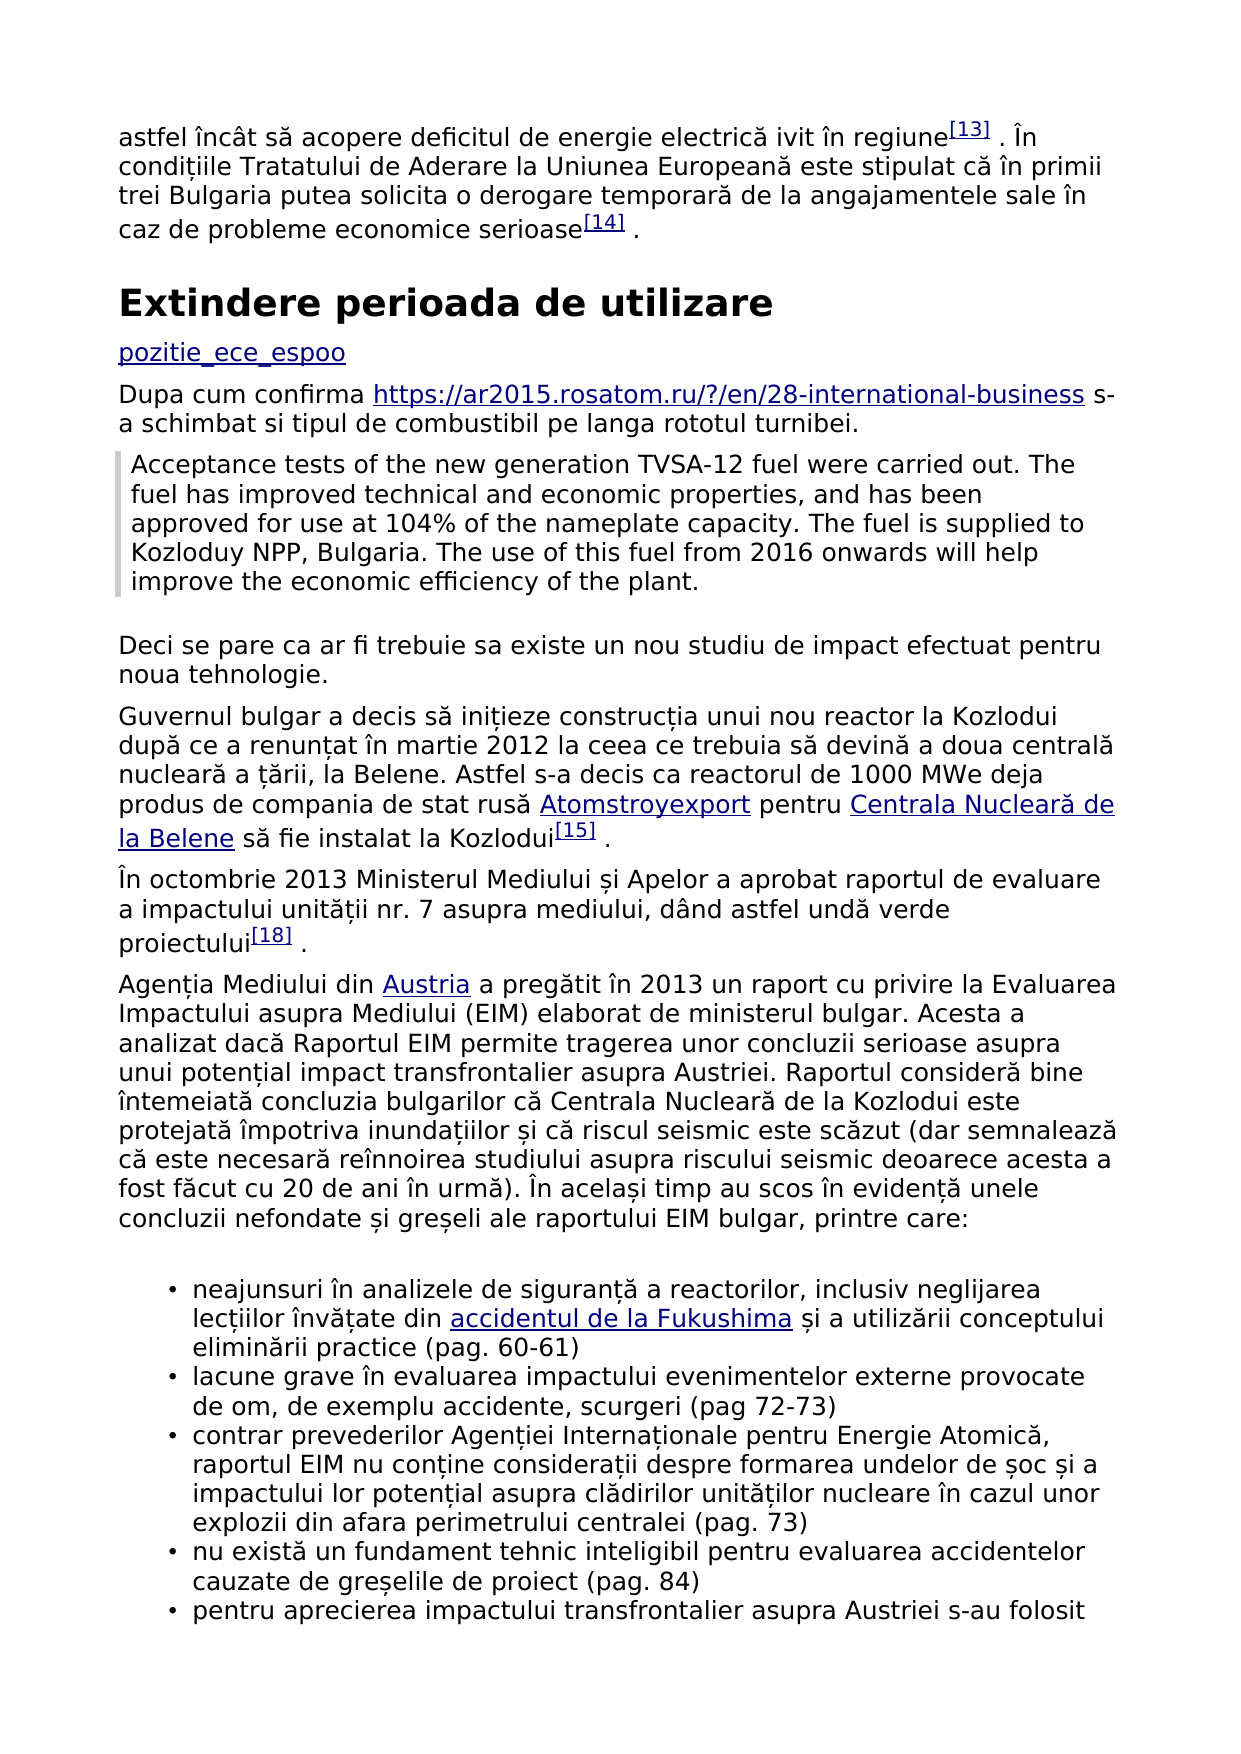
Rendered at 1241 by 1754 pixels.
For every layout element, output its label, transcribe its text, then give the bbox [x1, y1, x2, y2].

list contrar prevederilor Agenției Internaționale pentru Energie Atomică, raportul EIM nu conține considerații despre formarea undelor de șoc și a impactului lor potențial asupra clădirilor unităților nucleare în cazul unor explozii din afara perimetrului centralei (pag. 73) [177, 1421, 1122, 1537]
list neajunsuri în analizele de siguranță a reactorilor, inclusiv neglijarea lecțiilor învățate din accidentul de la Fukushima și a utilizării conceptului eliminării practice (pag. 60-61) [177, 1275, 1122, 1362]
text Deci se pare ca ar fi trebuie sa existe un nou studiu de impact efectuat pentru noua tehnologie. [118, 632, 1122, 690]
text Guvernul bulgar a decis să inițieze construcția unui nou reactor la Kozlodui după ce a renunțat în martie 2012 la ceea ce trebuia să devină a doua centrală nucleară a țării, la Belene. Astfel s-a decis ca reactorul de 1000 MWe deja produs de compania de stat rusă Atomstroyexport pentru Centrala Nucleară de la Belene să fie instalat la Kozlodui[15] . [118, 702, 1122, 853]
text Agenția Mediului din Austria a pregătit în 2013 un raport cu privire la Evaluarea Impactului asupra Mediului (EIM) elaborat de ministerul bulgar. Acesta a analizat dacă Raportul EIM permite tragerea unor concluzii serioase asupra unui potențial impact transfrontalier asupra Austriei. Raportul consideră bine întemeiată concluzia bulgarilor că Centrala Nucleară de la Kozlodui este protejată împotriva inundațiilor și că riscul seismic este scăzut (dar semnalează că este necesară reînnoirea studiului asupra riscului seismic deoarece acesta a fost făcut cu 20 de ani în urmă). În același timp au scos în evidență unele concluzii nefondate și greșeli ale raportului EIM bulgar, printre care: [118, 971, 1122, 1233]
list lacune grave în evaluarea impactului evenimentelor externe provocate de om, de exemplu accidente, scurgeri (pag 72-73) [177, 1362, 1122, 1421]
text Dupa cum confirma https://ar2015.rosatom.ru/?/en/28-international-business s-a schimbat si tipul de combustibil pe langa rototul turnibei. [118, 380, 1122, 438]
text astfel încât să acopere deficitul de energie electrică ivit în regiune[13] . În condițiile Tratatului de Aderare la Uniunea Europeană este stipulat că în primii trei Bulgaria putea solicita o derogare temporară de la angajamentele sale în caz de probleme economice serioase[14] . [118, 118, 1122, 244]
list nu există un fundament tehnic inteligibil pentru evaluarea accidentelor cauzate de greșelile de proiect (pag. 84) [177, 1537, 1122, 1596]
table_header Acceptance tests of the new generation TVSA-12 fuel were carried out. The fuel has improved technical and economic properties, and has been approved for use at 104% of the nameplate capacity. The fuel is supplied to Kozloduy NPP, Bulgaria. The use of this fuel from 2016 onwards will help improve the economic efficiency of the plant. [121, 451, 1122, 597]
subtitle Extindere perioada de utilizare [118, 282, 1122, 326]
list pentru aprecierea impactului transfrontalier asupra Austriei s-au folosit [177, 1596, 1122, 1625]
text pozitie_ece_espoo [118, 338, 1122, 367]
text În octombrie 2013 Ministerul Mediului și Apelor a aprobat raportul de evaluare a impactului unității nr. 7 asupra mediului, dând astfel undă verde proiectului[18] . [118, 866, 1122, 958]
